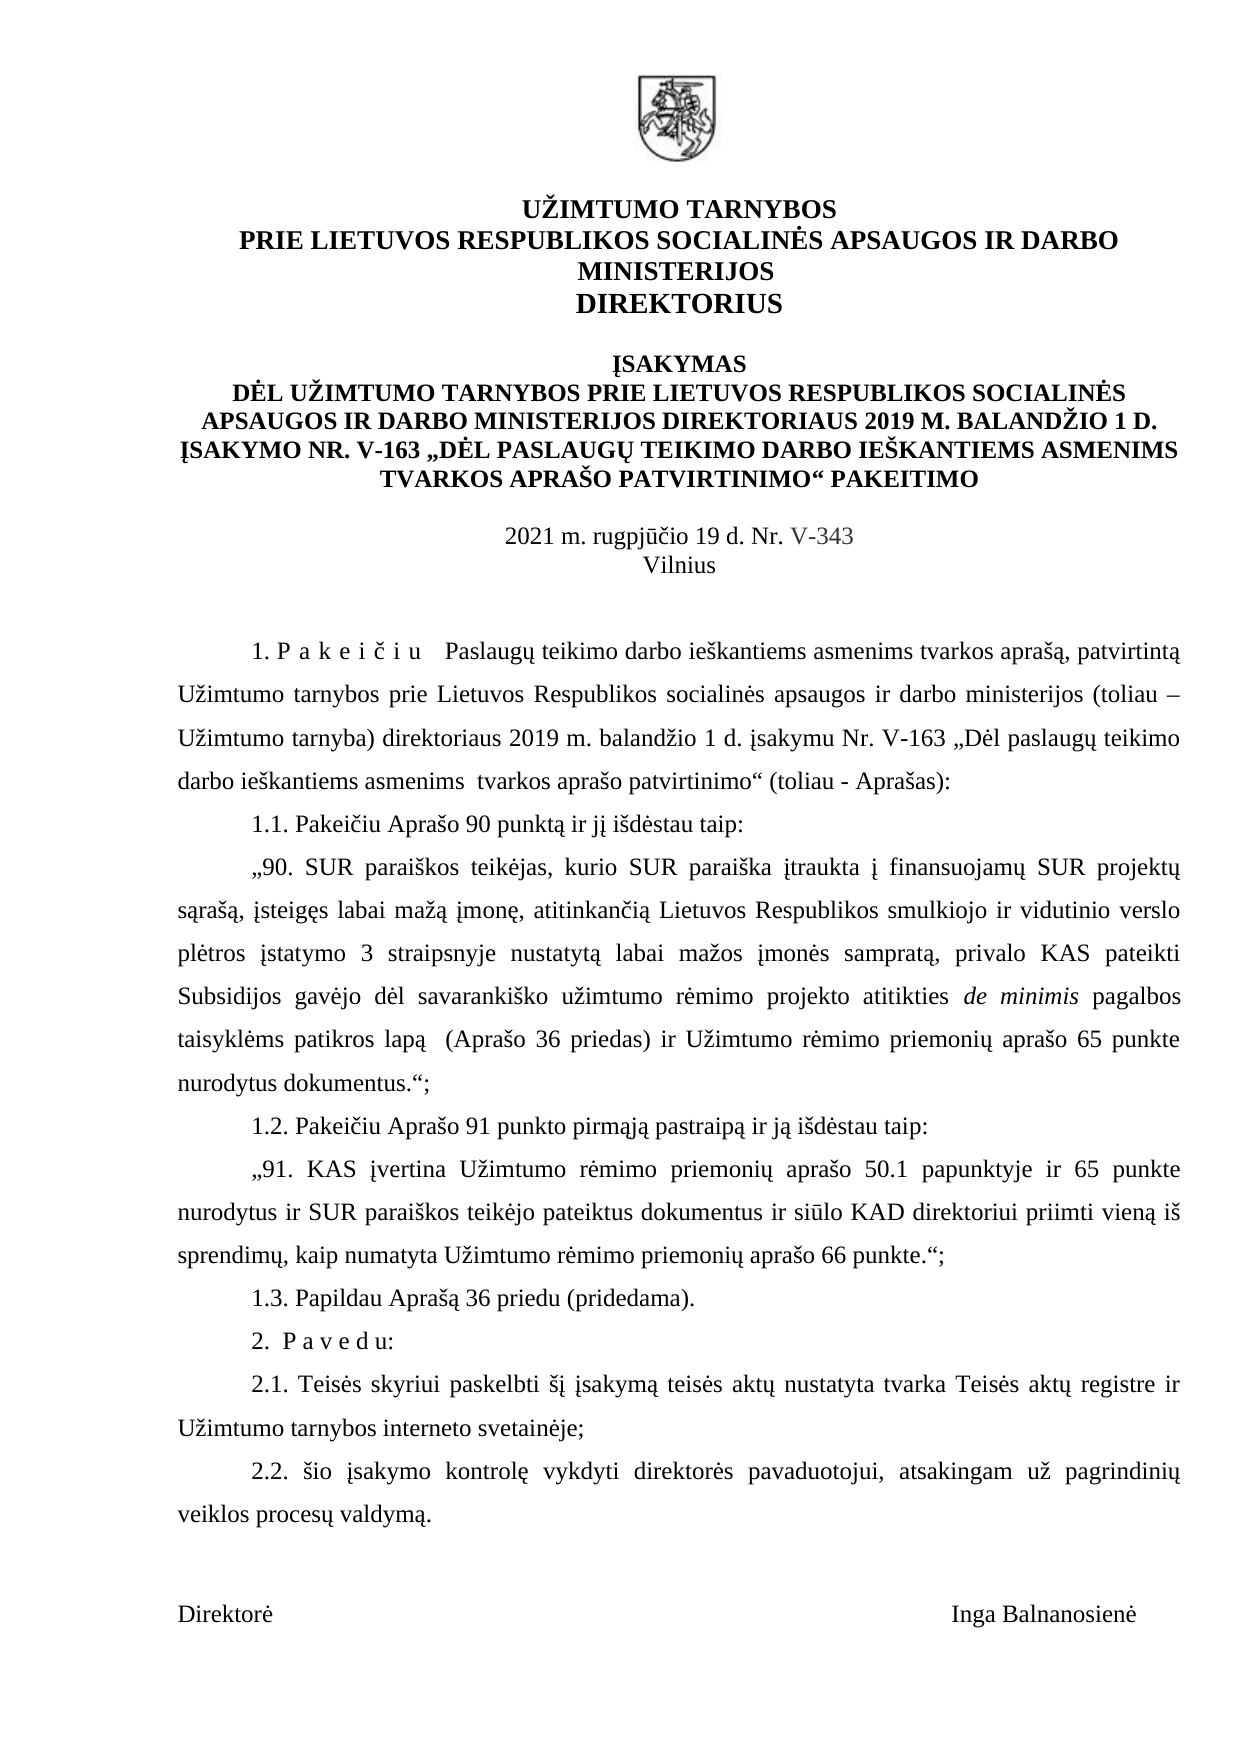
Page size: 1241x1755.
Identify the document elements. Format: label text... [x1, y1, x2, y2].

text 2.2. šio įsakymo kontrolę vykdyti direktorės pavaduotojui, atsakingam už pagrindinių veiklos procesų valdymą. [177, 1456, 1181, 1528]
text 1.3. Papildau Aprašą 36 priedu (pridedama). [177, 1283, 1181, 1312]
text Direktorė Inga Balnanosienė [177, 1599, 1181, 1628]
text DIREKTORIUS [177, 287, 1181, 320]
text 1.1. Pakeičiu Aprašo 90 punktą ir jį išdėstau taip: [177, 809, 1181, 838]
text 2.1. Teisės skyriui paskelbti šį įsakymą teisės aktų nustatyta tvarka Teisės aktų registre ir Užimtumo tarnybos interneto svetainėje; [177, 1369, 1181, 1441]
text 1.2. Pakeičiu Aprašo 91 punkto pirmąją pastraipą ir ją išdėstau taip: [177, 1111, 1181, 1139]
text „91. KAS įvertina Užimtumo rėmimo priemonių aprašo 50.1 papunktyje ir 65 punkte nurodytus ir SUR paraiškos teikėjo pateiktus dokumentus ir siūlo KAD direktoriui priimti vieną iš sprendimų, kaip numatyta Užimtumo rėmimo priemonių aprašo 66 punkte.“; [177, 1154, 1181, 1269]
text ĮSAKYMAS [177, 349, 1181, 378]
text Vilnius [177, 550, 1181, 579]
text UŽIMTUMO TARNYBOS [177, 193, 1181, 224]
text 1. Pakeičiu Paslaugų teikimo darbo ieškantiems asmenims tvarkos aprašą, patvirtintą Užimtumo tarnybos prie Lietuvos Respublikos socialinės apsaugos ir darbo ministerijos (toliau – Užimtumo tarnyba) direktoriaus 2019 m. balandžio 1 d. įsakymu Nr. V-163 „Dėl paslaugų teikimo darbo ieškantiems asmenims tvarkos aprašo patvirtinimo“ (toliau - Aprašas): [177, 636, 1181, 794]
text DĖL užimtumo tarnybos PRIE LIETUVOS RESPUBLIKOS SOCIALINĖS APSAUGOS IR DARBO MINISTERIJOS DIREKTORIAUS 2019 M. BALANDŽIO 1 D. ĮSAKYMO NR. V-163 „DĖL PASLAUGŲ TEIKIMO DARBO IEŠKANTIEMS ASMENIMS TVARKOS APRAŠO PATVIRTINIMO“ pakeitimo [177, 378, 1181, 493]
text „90. SUR paraiškos teikėjas, kurio SUR paraiška įtraukta į finansuojamų SUR projektų sąrašą, įsteigęs labai mažą įmonę, atitinkančią Lietuvos Respublikos smulkiojo ir vidutinio verslo plėtros įstatymo 3 straipsnyje nustatytą labai mažos įmonės sampratą, privalo KAS pateikti Subsidijos gavėjo dėl savarankiško užimtumo rėmimo projekto atitikties de minimis pagalbos taisyklėms patikros lapą (Aprašo 36 priedas) ir Užimtumo rėmimo priemonių aprašo 65 punkte nurodytus dokumentus.“; [177, 852, 1181, 1096]
text PRIE LIETUVOS RESPUBLIKOS SOCIALINĖS APSAUGOS IR DARBO MINISTERIJOS [177, 224, 1181, 287]
text 2021 m. rugpjūčio 19 d. Nr. V-343 [177, 521, 1181, 550]
text 2. P a v e d u: [177, 1326, 1181, 1355]
